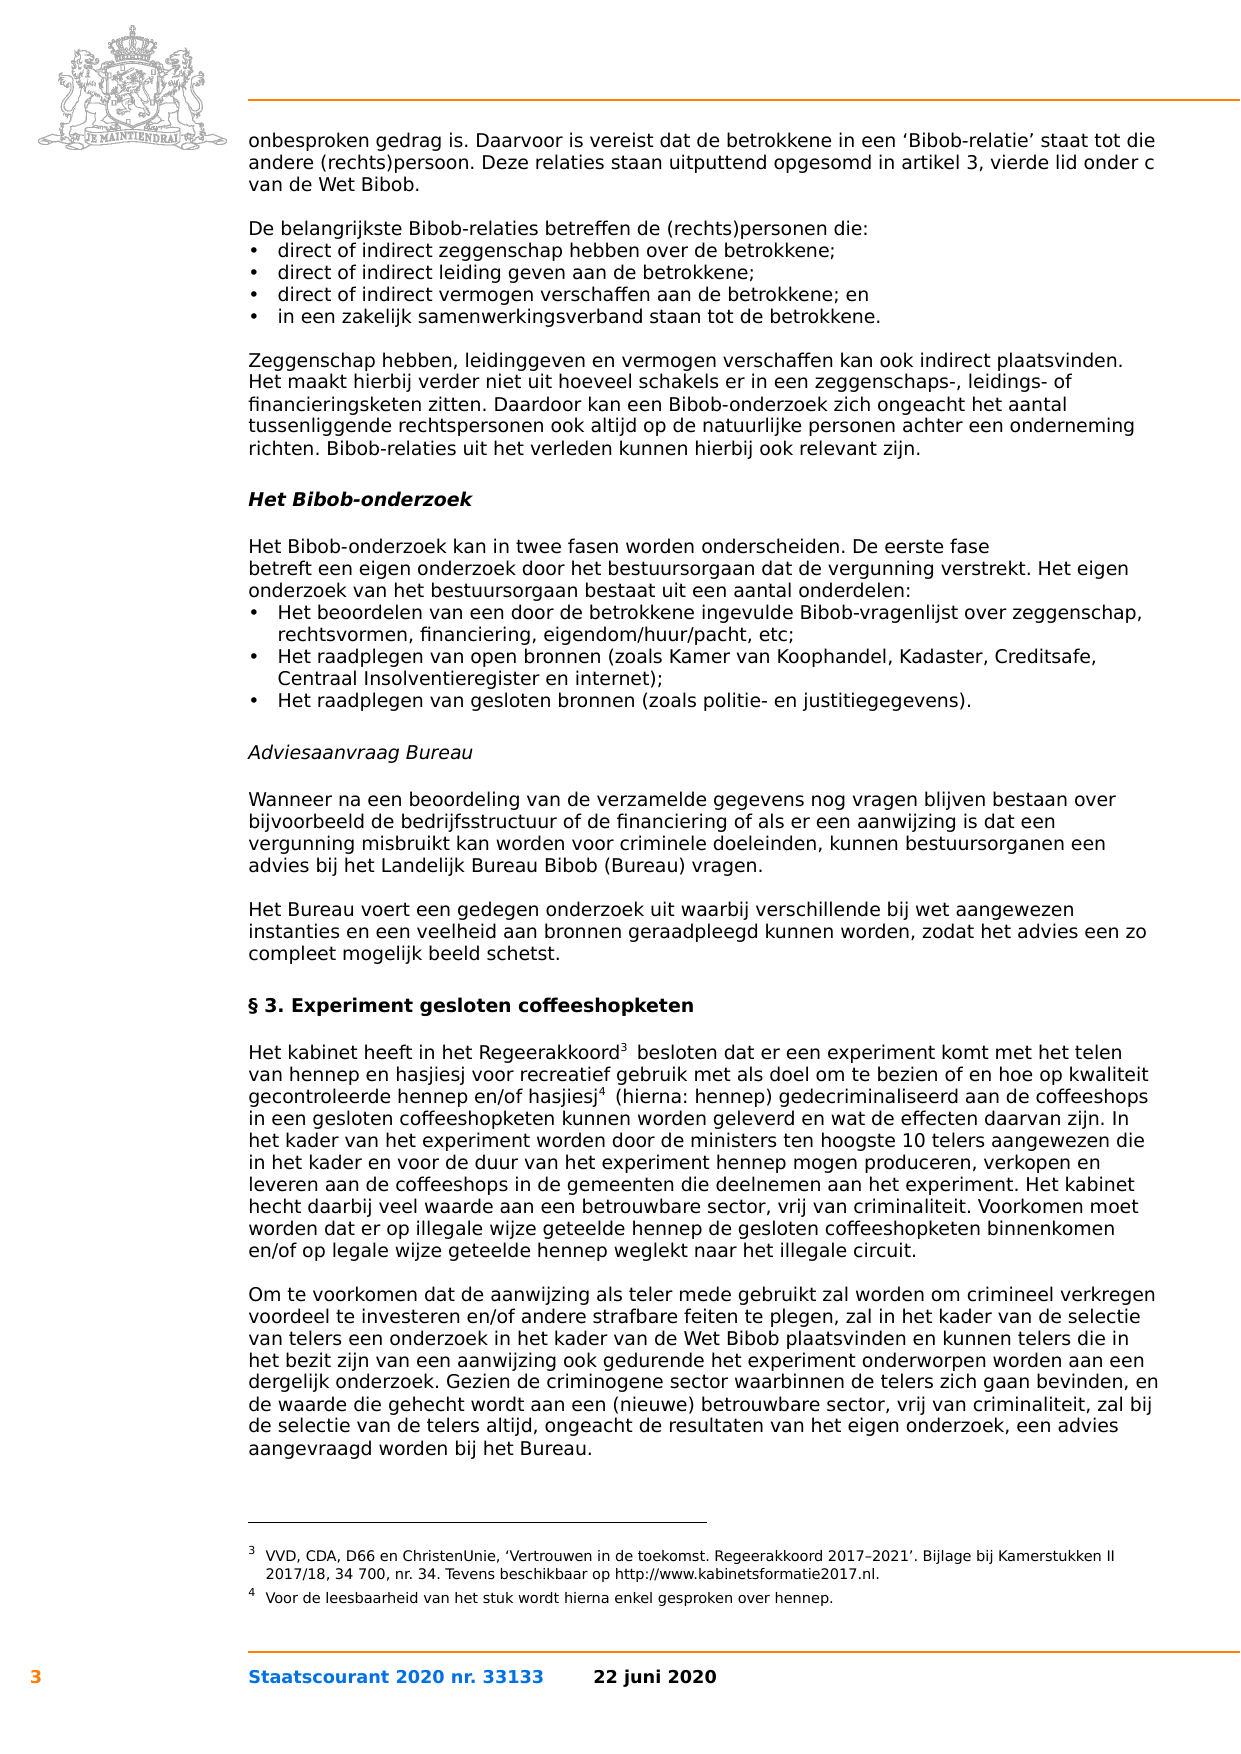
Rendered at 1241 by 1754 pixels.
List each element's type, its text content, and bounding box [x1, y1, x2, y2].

text betreft een eigen onderzoek door het bestuursorgaan dat de vergunning verstrekt. Het eigen onderzoek van het bestuursorgaan bestaat uit een aantal onderdelen: [248, 558, 1163, 602]
text • Het beoordelen van een door de betrokkene ingevulde Bibob-vragenlijst over zeggenschap, rechtsvormen, financiering, eigendom/huur/pacht, etc; [248, 602, 1163, 646]
text • Het raadplegen van gesloten bronnen (zoals politie- en justitiegegevens). [248, 690, 1163, 712]
text Voor de leesbaarheid van het stuk wordt hierna enkel gesproken over hennep. [248, 1586, 1163, 1608]
text • direct of indirect zeggenschap hebben over de betrokkene; [248, 240, 1163, 262]
text Het Bureau voert een gedegen onderzoek uit waarbij verschillende bij wet aangewezen instanties en een veelheid aan bronnen geraadpleegd kunnen worden, zodat het advies een zo compleet mogelijk beeld schetst. [248, 899, 1163, 965]
text Om te voorkomen dat de aanwijzing als teler mede gebruikt zal worden om crimineel verkregen voordeel te investeren en/of andere strafbare feiten te plegen, zal in het kader van de selectie van telers een onderzoek in het kader van de Wet Bibob plaatsvinden en kunnen telers die in het bezit zijn van een aanwijzing ook gedurende het experiment onderworpen worden aan een dergelijk onderzoek. Gezien de criminogene sector waarbinnen de telers zich gaan bevinden, en de waarde die gehecht wordt aan een (nieuwe) betrouwbare sector, vrij van criminaliteit, zal bij de selectie van de telers altijd, ongeacht de resultaten van het eigen onderzoek, een advies aangevraagd worden bij het Bureau. [248, 1283, 1163, 1459]
text onbesproken gedrag is. Daarvoor is vereist dat de betrokkene in een ‘Bibob-relatie’ staat tot die andere (rechts)persoon. Deze relaties staan uitputtend opgesomd in artikel 3, vierde lid onder c van de Wet Bibob. [248, 130, 1163, 196]
text • Het raadplegen van open bronnen (zoals Kamer van Koophandel, Kadaster, Creditsafe, Centraal Insolventieregister en internet); [248, 646, 1163, 690]
text Het Bibob-onderzoek kan in twee fasen worden onderscheiden. De eerste fase [248, 536, 1163, 558]
text De belangrijkste Bibob-relaties betreffen de (rechts)personen die: [248, 218, 1163, 240]
text Het kabinet heeft in het Regeerakkoord besloten dat er een experiment komt met het telen van hennep en hasjiesj voor recreatief gebruik met als doel om te bezien of en hoe op kwaliteit gecontroleerde hennep en/of hasjiesj (hierna: hennep) gedecriminaliseerd aan de coffeeshops in een gesloten coffeeshopketen kunnen worden geleverd en wat de effecten daarvan zijn. In het kader van het experiment worden door de ministers ten hoogste 10 telers aangewezen die in het kader en voor de duur van het experiment hennep mogen produceren, verkopen en leveren aan de coffeeshops in de gemeenten die deelnemen aan het experiment. Het kabinet hecht daarbij veel waarde aan een betrouwbare sector, vrij van criminaliteit. Voorkomen moet worden dat er op illegale wijze geteelde hennep de gesloten coffeeshopketen binnenkomen en/of op legale wijze geteelde hennep weglekt naar het illegale circuit. [248, 1042, 1163, 1262]
subtitle Het Bibob-onderzoek [248, 489, 1163, 511]
text VVD, CDA, D66 en ChristenUnie, ‘Vertrouwen in de toekomst. Regeerakkoord 2017–2021’. Bijlage bij Kamerstukken II 2017/18, 34 700, nr. 34. Tevens beschikbaar op http://www.kabinetsformatie2017.nl. [248, 1544, 1163, 1583]
picture [38, 25, 227, 150]
text • in een zakelijk samenwerkingsverband staan tot de betrokkene. [248, 306, 1163, 328]
text • direct of indirect leiding geven aan de betrokkene; [248, 262, 1163, 284]
text Wanneer na een beoordeling van de verzamelde gegevens nog vragen blijven bestaan over bijvoorbeeld de bedrijfsstructuur of de financiering of als er een aanwijzing is dat een vergunning misbruikt kan worden voor criminele doeleinden, kunnen bestuursorganen een advies bij het Landelijk Bureau Bibob (Bureau) vragen. [248, 789, 1163, 877]
text • direct of indirect vermogen verschaffen aan de betrokkene; en [248, 284, 1163, 306]
subtitle § 3. Experiment gesloten coffeeshopketen [248, 995, 1163, 1017]
subtitle Adviesaanvraag Bureau [248, 742, 1163, 764]
text Zeggenschap hebben, leidinggeven en vermogen verschaffen kan ook indirect plaatsvinden. Het maakt hierbij verder niet uit hoeveel schakels er in een zeggenschaps-, leidings- of financieringsketen zitten. Daardoor kan een Bibob-onderzoek zich ongeacht het aantal tussenliggende rechtspersonen ook altijd op de natuurlijke personen achter een onderneming richten. Bibob-relaties uit het verleden kunnen hierbij ook relevant zijn. [248, 349, 1163, 459]
